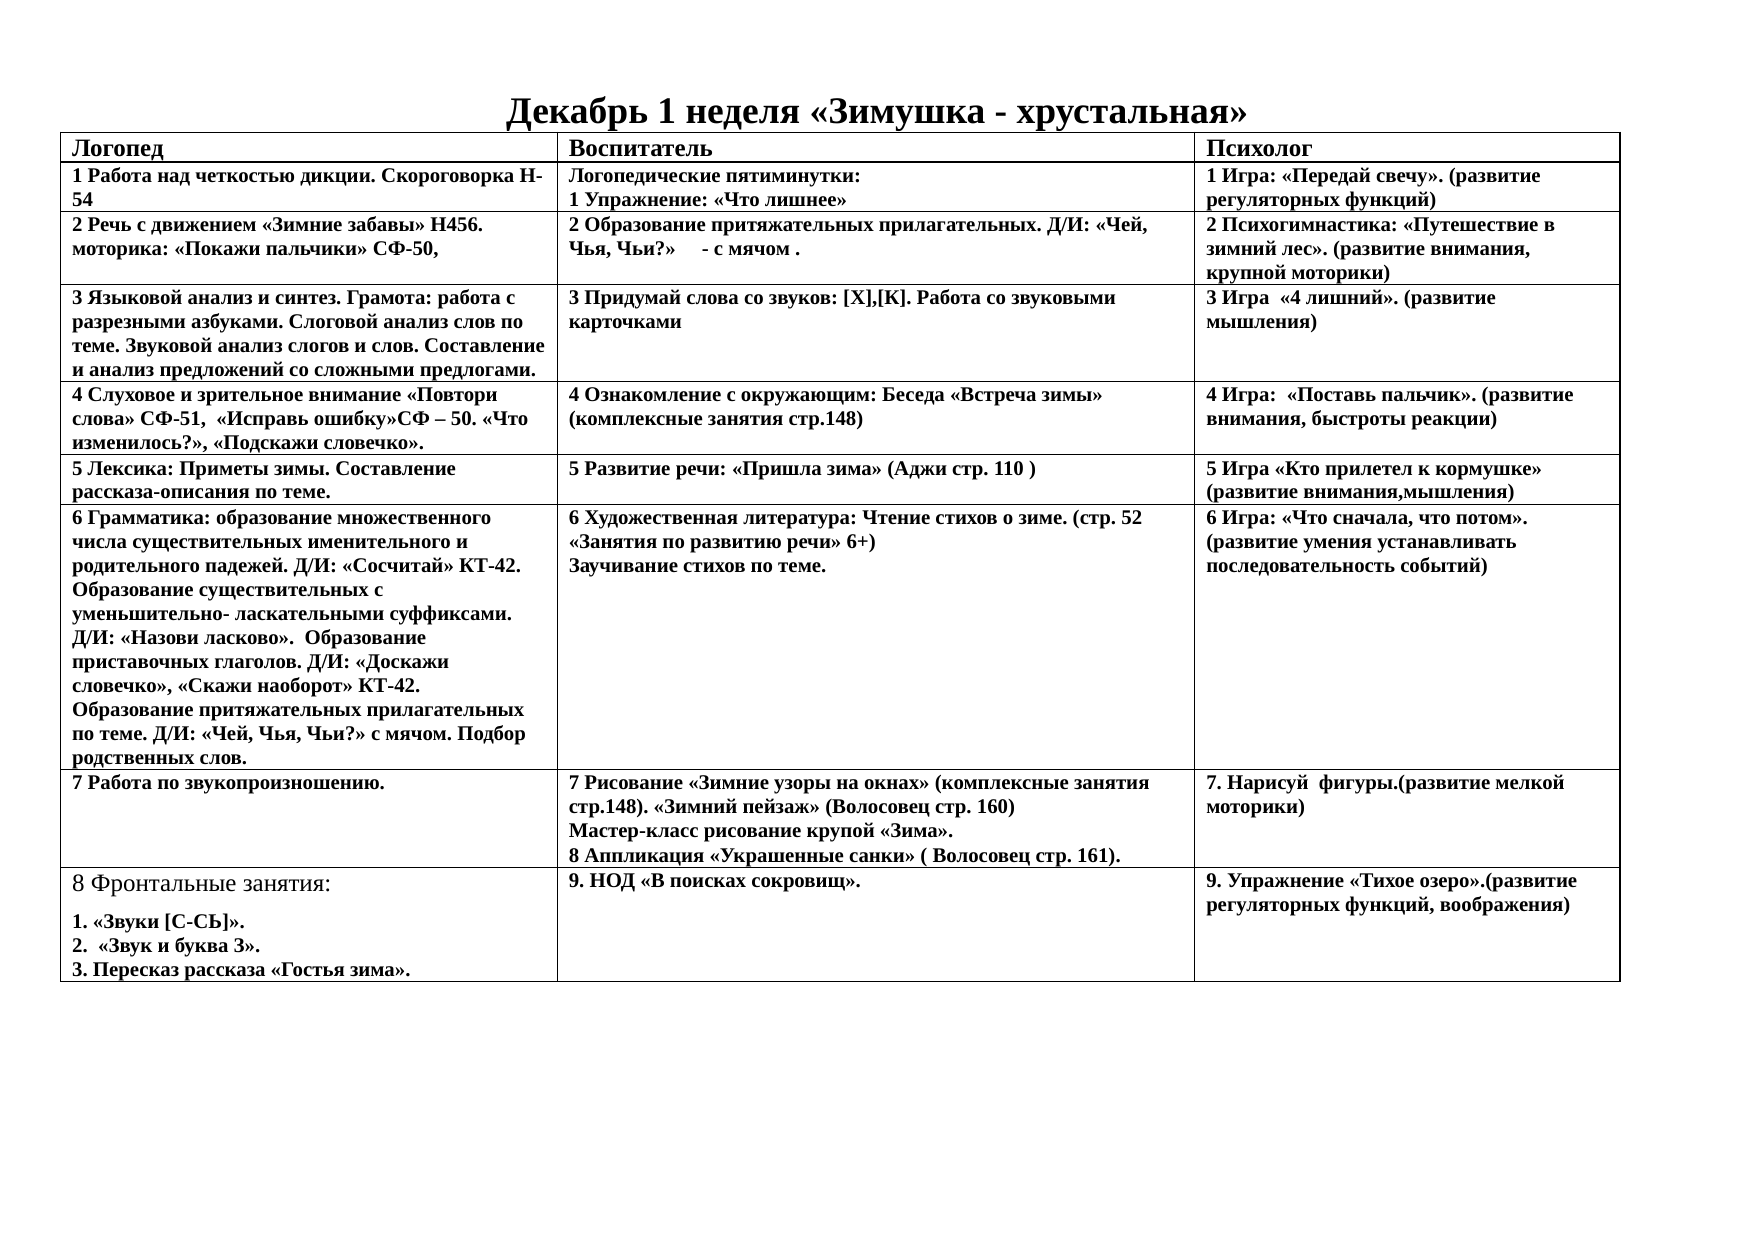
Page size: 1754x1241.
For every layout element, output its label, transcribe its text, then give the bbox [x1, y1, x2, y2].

table_cell 6 Художественная литература: Чтение стихов о зиме. (стр. 52 «Занятия по развитию речи» 6+) Заучивание стихов по теме. [558, 505, 1194, 769]
table_cell 4 Слуховое и зрительное внимание «Повтори слова» СФ-51, «Исправь ошибку»СФ – 50. «Что изменилось?», «Подскажи словечко». [61, 382, 557, 454]
table_cell 9. Упражнение «Тихое озеро».(развитие регуляторных функций, воображения) [1195, 868, 1619, 981]
table_cell 5 Лексика: Приметы зимы. Составление рассказа-описания по теме. [61, 455, 557, 503]
table_cell 2 Психогимнастика: «Путешествие в зимний лес». (развитие внимания, крупной моторики) [1195, 212, 1619, 284]
table_cell 2 Речь с движением «Зимние забавы» Н456. моторика: «Покажи пальчики» СФ-50, [61, 212, 557, 284]
table_header Воспитатель [558, 133, 1194, 161]
subtitle Декабрь 1 неделя «Зимушка - хрустальная» [88, 88, 1665, 132]
table_cell 3 Придумай слова со звуков: [Х],[К]. Работа со звуковыми карточками [558, 285, 1194, 381]
table_cell 7 Рисование «Зимние узоры на окнах» (комплексные занятия стр.148). «Зимний пейзаж» (Волосовец стр. 160) Мастер-класс рисование крупой «Зима». 8 Аппликация «Украшенные санки» ( Волосовец стр. 161). [558, 770, 1194, 867]
table_cell 4 Ознакомление с окружающим: Беседа «Встреча зимы» (комплексные занятия стр.148) [558, 382, 1194, 454]
table_cell 3 Языковой анализ и синтез. Грамота: работа с разрезными азбуками. Слоговой анализ слов по теме. Звуковой анализ слогов и слов. Составление и анализ предложений со сложными предлогами. [61, 285, 557, 381]
table_cell 1 Игра: «Передай свечу». (развитие регуляторных функций) [1195, 163, 1619, 211]
table_cell 6 Грамматика: образование множественного числа существительных именительного и родительного падежей. Д/И: «Сосчитай» КТ-42. Образование существительных с уменьшительно- ласкательными суффиксами. Д/И: «Назови ласково». Образование приставочных глаголов. Д/И: «Доскажи словечко», «Скажи наоборот» КТ-42. Образование притяжательных прилагательных по теме. Д/И: «Чей, Чья, Чьи?» с мячом. Подбор родственных слов. [61, 505, 557, 769]
table_cell 7. Нарисуй фигуры.(развитие мелкой моторики) [1195, 770, 1619, 867]
table_cell 9. НОД «В поисках сокровищ». [558, 868, 1194, 981]
table_cell 3 Игра «4 лишний». (развитие мышления) [1195, 285, 1619, 381]
table_cell 8 Фронтальные занятия: 1. «Звуки [С-СЬ]». 2. «Звук и буква З». 3. Пересказ рассказа «Гостья зима». [61, 868, 557, 981]
table_cell 2 Образование притяжательных прилагательных. Д/И: «Чей, Чья, Чьи?» - с мячом . [558, 212, 1194, 284]
table_header Психолог [1195, 133, 1619, 161]
table_header Логопед [61, 133, 557, 161]
table_cell 5 Игра «Кто прилетел к кормушке» (развитие внимания,мышления) [1195, 455, 1619, 503]
table_cell 1 Работа над четкостью дикции. Скороговорка Н-54 [61, 163, 557, 211]
table_cell 7 Работа по звукопроизношению. [61, 770, 557, 867]
table_cell 5 Развитие речи: «Пришла зима» (Аджи стр. 110 ) [558, 455, 1194, 503]
table_cell 6 Игра: «Что сначала, что потом».(развитие умения устанавливать последовательность событий) [1195, 505, 1619, 769]
table_cell Логопедические пятиминутки: 1 Упражнение: «Что лишнее» [558, 163, 1194, 211]
table_cell 4 Игра: «Поставь пальчик». (развитие внимания, быстроты реакции) [1195, 382, 1619, 454]
